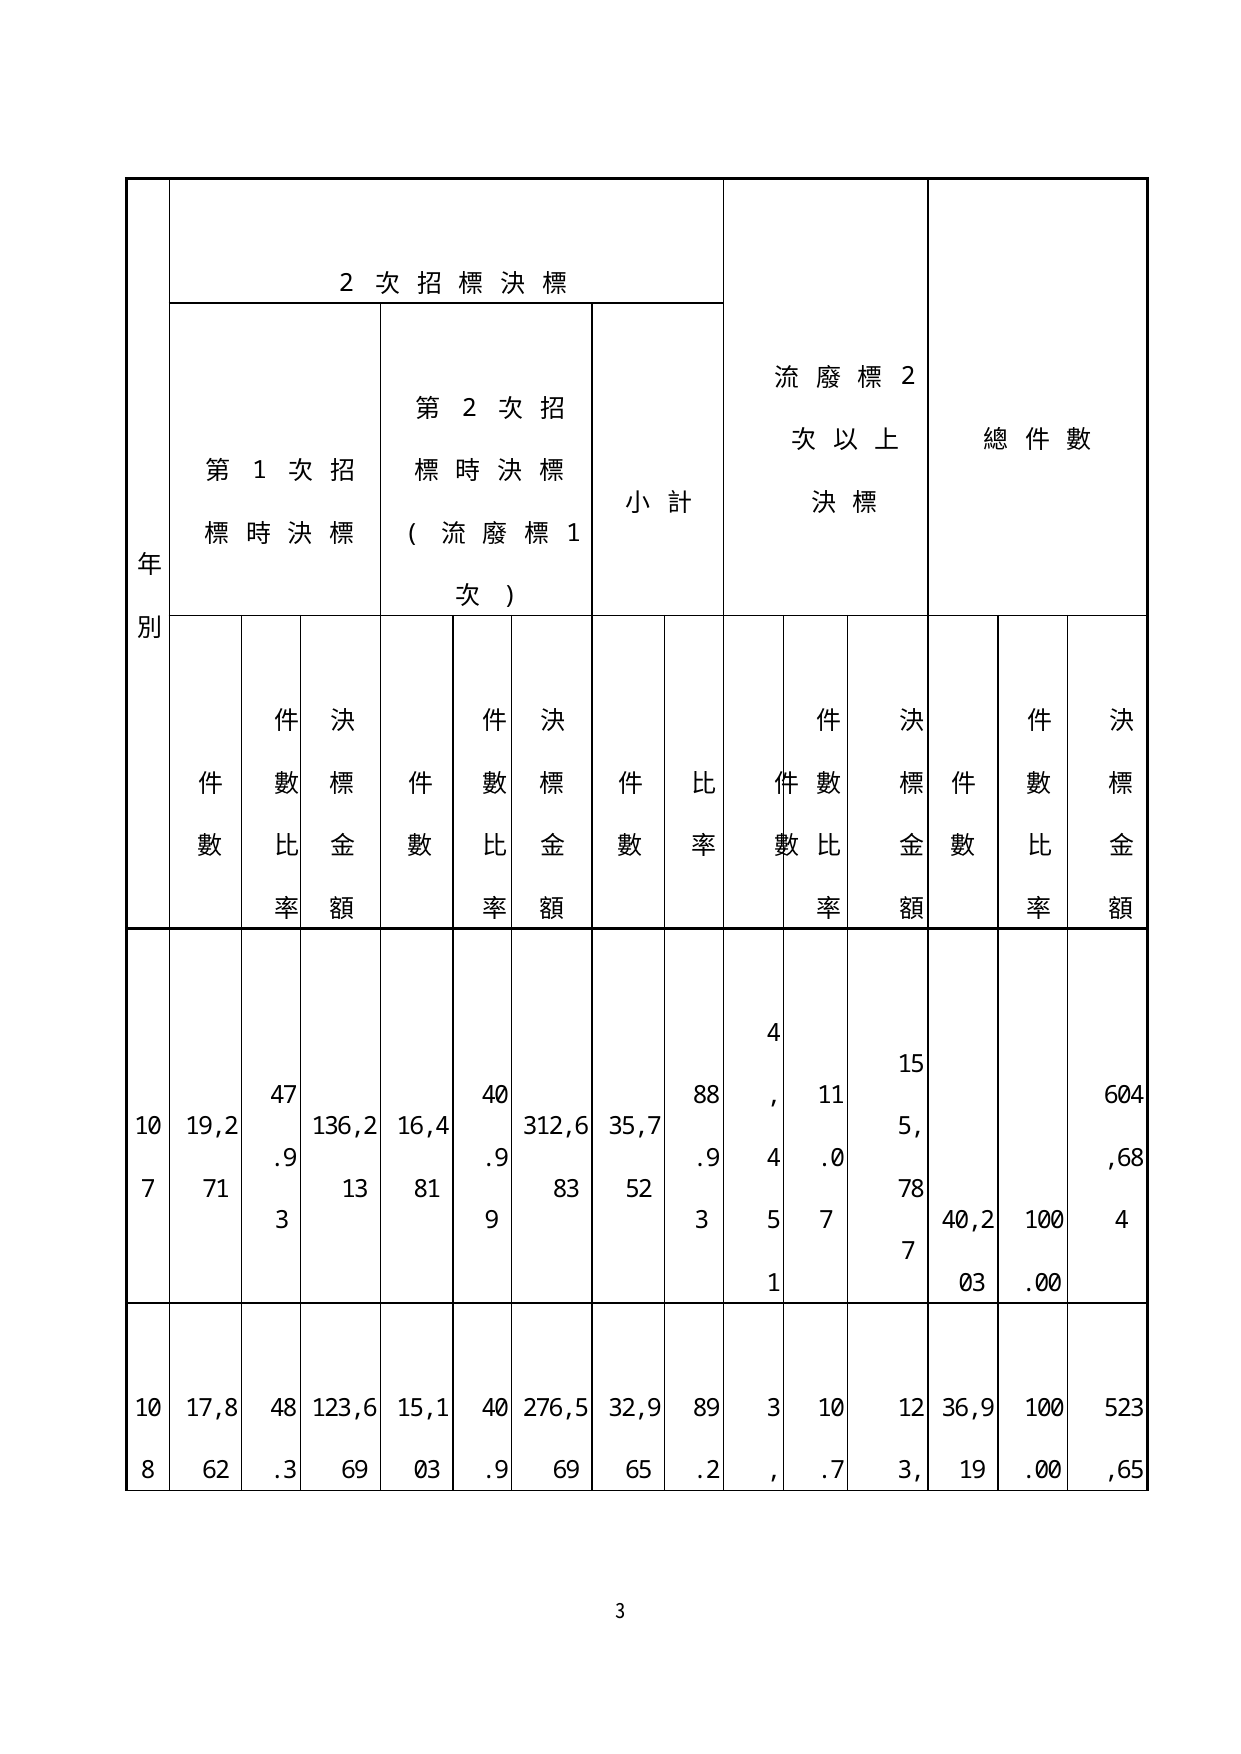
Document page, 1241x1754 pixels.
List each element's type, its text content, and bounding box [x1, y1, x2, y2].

table_cell 89.2 [665, 1304, 723, 1490]
table_cell 276,569 [512, 1304, 591, 1490]
table_cell 123, [848, 1304, 927, 1490]
table_cell 件數 比率 [999, 616, 1067, 927]
table_cell 決標 金額 [1068, 616, 1146, 927]
table_cell 比率 [665, 616, 723, 927]
table_header 流廢標2次以上決標 [724, 180, 927, 615]
table_cell 件數 [724, 616, 783, 927]
table_cell 件數 [929, 616, 997, 927]
table_header 2次招標決標 [170, 180, 723, 302]
table_cell 4,451 [724, 930, 783, 1302]
table_cell 件數比率 [242, 616, 300, 927]
table_cell 35,752 [593, 930, 664, 1302]
table_cell 523,65 [1068, 1304, 1146, 1490]
table_cell 19,271 [170, 930, 241, 1302]
table_cell 第1次招標時決標 [170, 304, 380, 615]
table_cell 小計 [593, 304, 723, 615]
table_cell 10.7 [784, 1304, 847, 1490]
table_cell 40.9 [454, 1304, 511, 1490]
table_cell 155,787 [848, 930, 927, 1302]
table_cell 40,203 [929, 930, 997, 1302]
table_cell 件數比率 [784, 616, 847, 927]
table_header 年別 [128, 180, 169, 927]
table_cell 3, [724, 1304, 783, 1490]
table_cell 決標 金額 [848, 616, 927, 927]
table_cell 件數 [381, 616, 452, 927]
table_cell 40.99 [454, 930, 511, 1302]
table_cell 47.93 [242, 930, 300, 1302]
table_cell 312,683 [512, 930, 591, 1302]
table_cell 17,862 [170, 1304, 241, 1490]
table_cell 48.3 [242, 1304, 300, 1490]
table_cell 32,965 [593, 1304, 664, 1490]
table_cell 件數 [170, 616, 241, 927]
table_cell 136,213 [301, 930, 380, 1302]
table_cell 604,684 [1068, 930, 1146, 1302]
table_cell 11.07 [784, 930, 847, 1302]
table_cell 100.00 [999, 930, 1067, 1302]
table_cell 決標 金額 [301, 616, 380, 927]
table_cell 15,103 [381, 1304, 452, 1490]
table_cell 36,919 [929, 1304, 997, 1490]
table_cell 第2次招標時決標 (流廢標1次) [381, 304, 591, 615]
table_cell 108 [128, 1304, 169, 1490]
table_header 總件數 [929, 180, 1146, 615]
table_cell 88.93 [665, 930, 723, 1302]
table_cell 決標 金額 [512, 616, 591, 927]
table_cell 件數比率 [454, 616, 511, 927]
table_cell 107 [128, 930, 169, 1302]
table_cell 100.00 [999, 1304, 1067, 1490]
table_cell 123,669 [301, 1304, 380, 1490]
table_cell 16,481 [381, 930, 452, 1302]
table_cell 件數 [593, 616, 664, 927]
